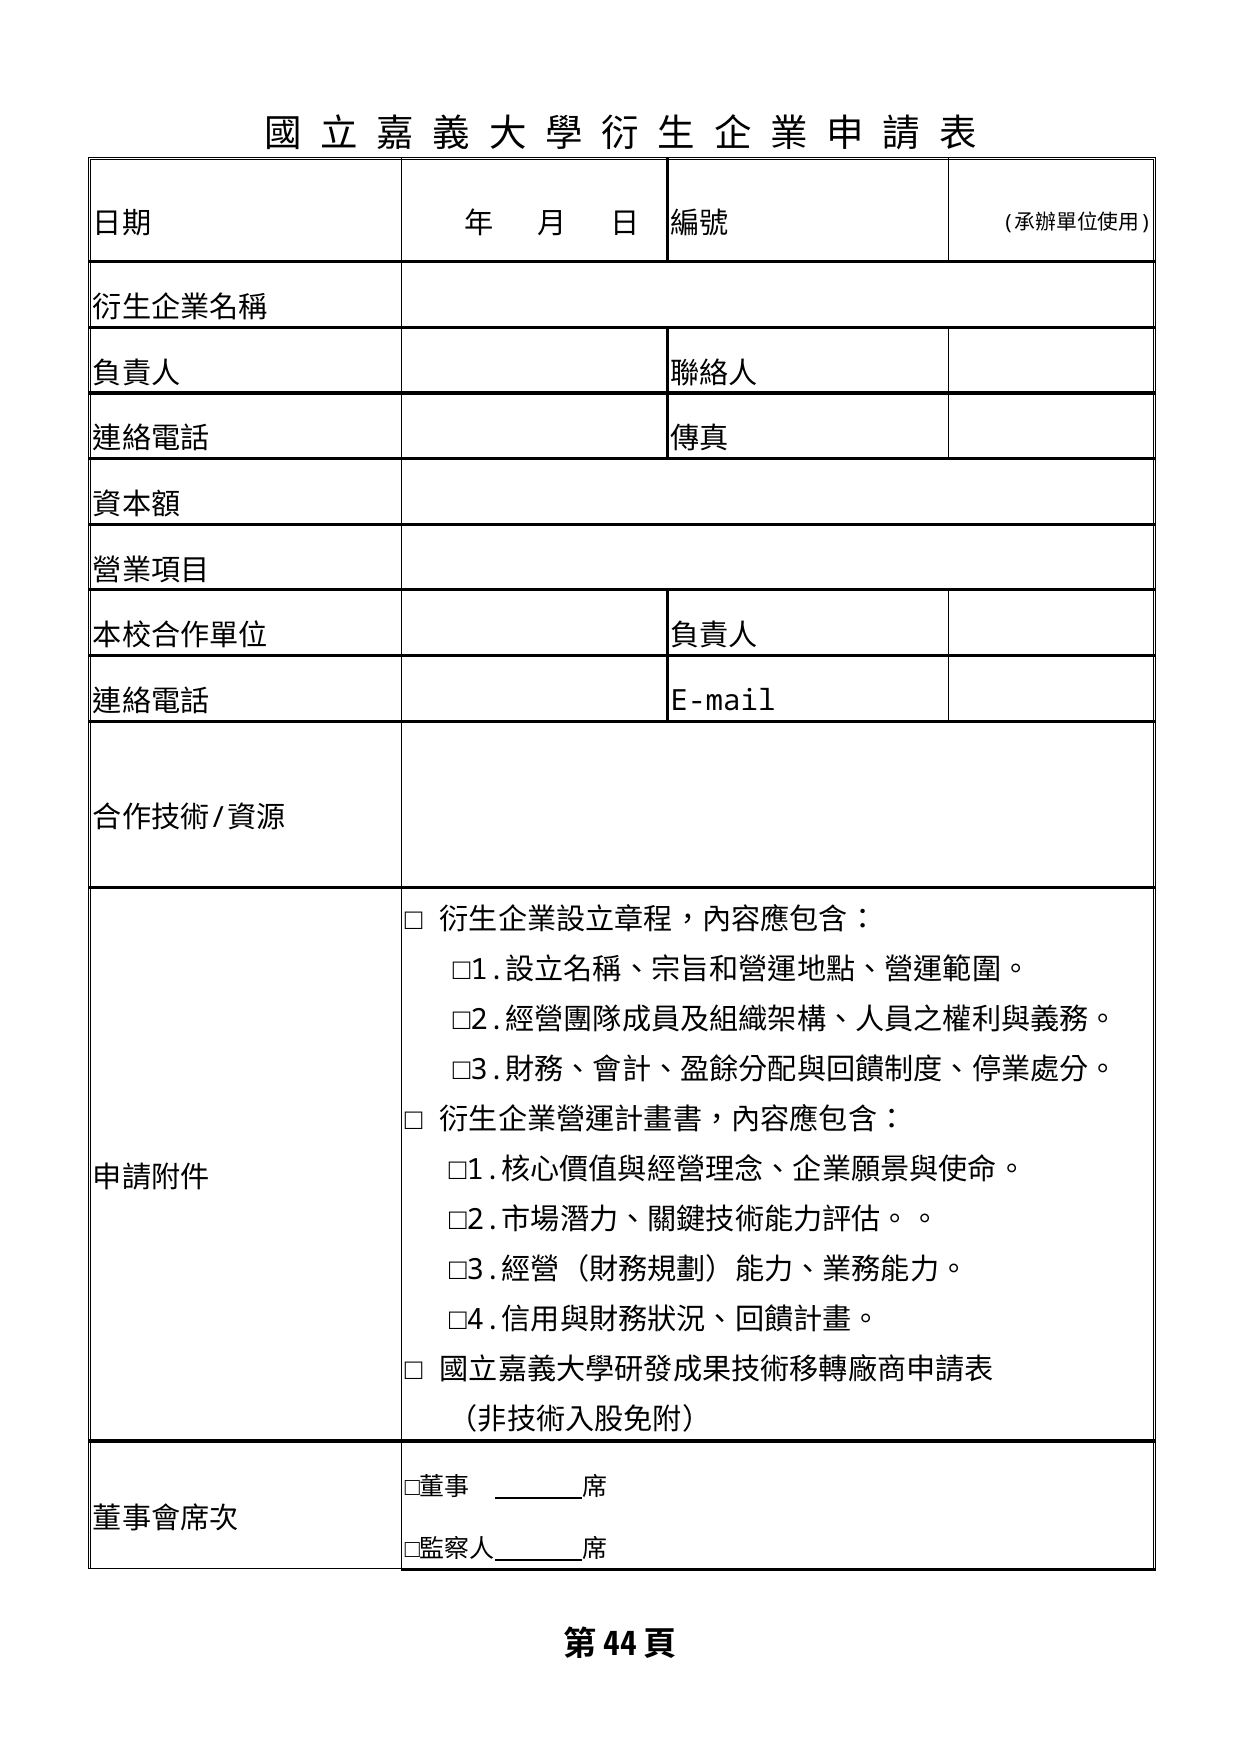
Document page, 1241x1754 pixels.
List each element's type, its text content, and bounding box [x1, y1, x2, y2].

table_header (承辦單位使用) [949, 160, 1153, 260]
table_cell [402, 723, 1153, 886]
table_cell 董事會席次 [91, 1443, 401, 1567]
table_cell 本校合作單位 [91, 591, 401, 654]
table_cell 傳真 [669, 395, 948, 457]
table_cell 合作技術/資源 [91, 723, 401, 886]
table_cell [402, 395, 666, 457]
table_header 年 月 日 [402, 160, 666, 260]
text 國 立 嘉 義 大 學 衍 生 企 業 申 請 表 [118, 103, 1122, 157]
table_cell 營業項目 [91, 526, 401, 588]
table_cell 申請附件 [91, 889, 401, 1439]
table_cell 連絡電話 [91, 657, 401, 719]
table_cell [402, 657, 666, 719]
table_cell 連絡電話 [91, 395, 401, 457]
table_cell E-mail [669, 657, 948, 719]
table_cell □董事 席 □監察人 席 [402, 1443, 1153, 1567]
table_header 編號 [669, 160, 948, 260]
table_cell [949, 395, 1153, 457]
table_cell [402, 591, 666, 654]
table_cell [402, 460, 1153, 523]
table_cell [402, 329, 666, 391]
table_cell 負責人 [91, 329, 401, 391]
table_cell 資本額 [91, 460, 401, 523]
table_cell [949, 657, 1153, 719]
table_cell 聯絡人 [669, 329, 948, 391]
table_cell [949, 329, 1153, 391]
table_cell [402, 526, 1153, 588]
table_cell 負責人 [669, 591, 948, 654]
table_cell □ 衍生企業設立章程，內容應包含： □1.設立名稱、宗旨和營運地點、營運範圍。 □2.經營團隊成員及組織架構、人員之權利與義務。 □3.財務、會計、盈餘分配與回饋制度、停業處分。 □ 衍生企業營運計畫書，內容應包含： □1.核心價值與經營理念、企業願景與使命。 □2.市場潛力、關鍵技術能力評估。。 □3.經營（財務規劃）能力、業務能力。 □4.信用與財務狀況、回饋計畫。 □ 國立嘉義大學研發成果技術移轉廠商申請表 （非技術入股免附） [402, 889, 1153, 1439]
table_cell 衍生企業名稱 [91, 263, 401, 326]
table_cell [402, 263, 1153, 326]
table_header 日期 [91, 160, 401, 260]
table_cell [949, 591, 1153, 654]
